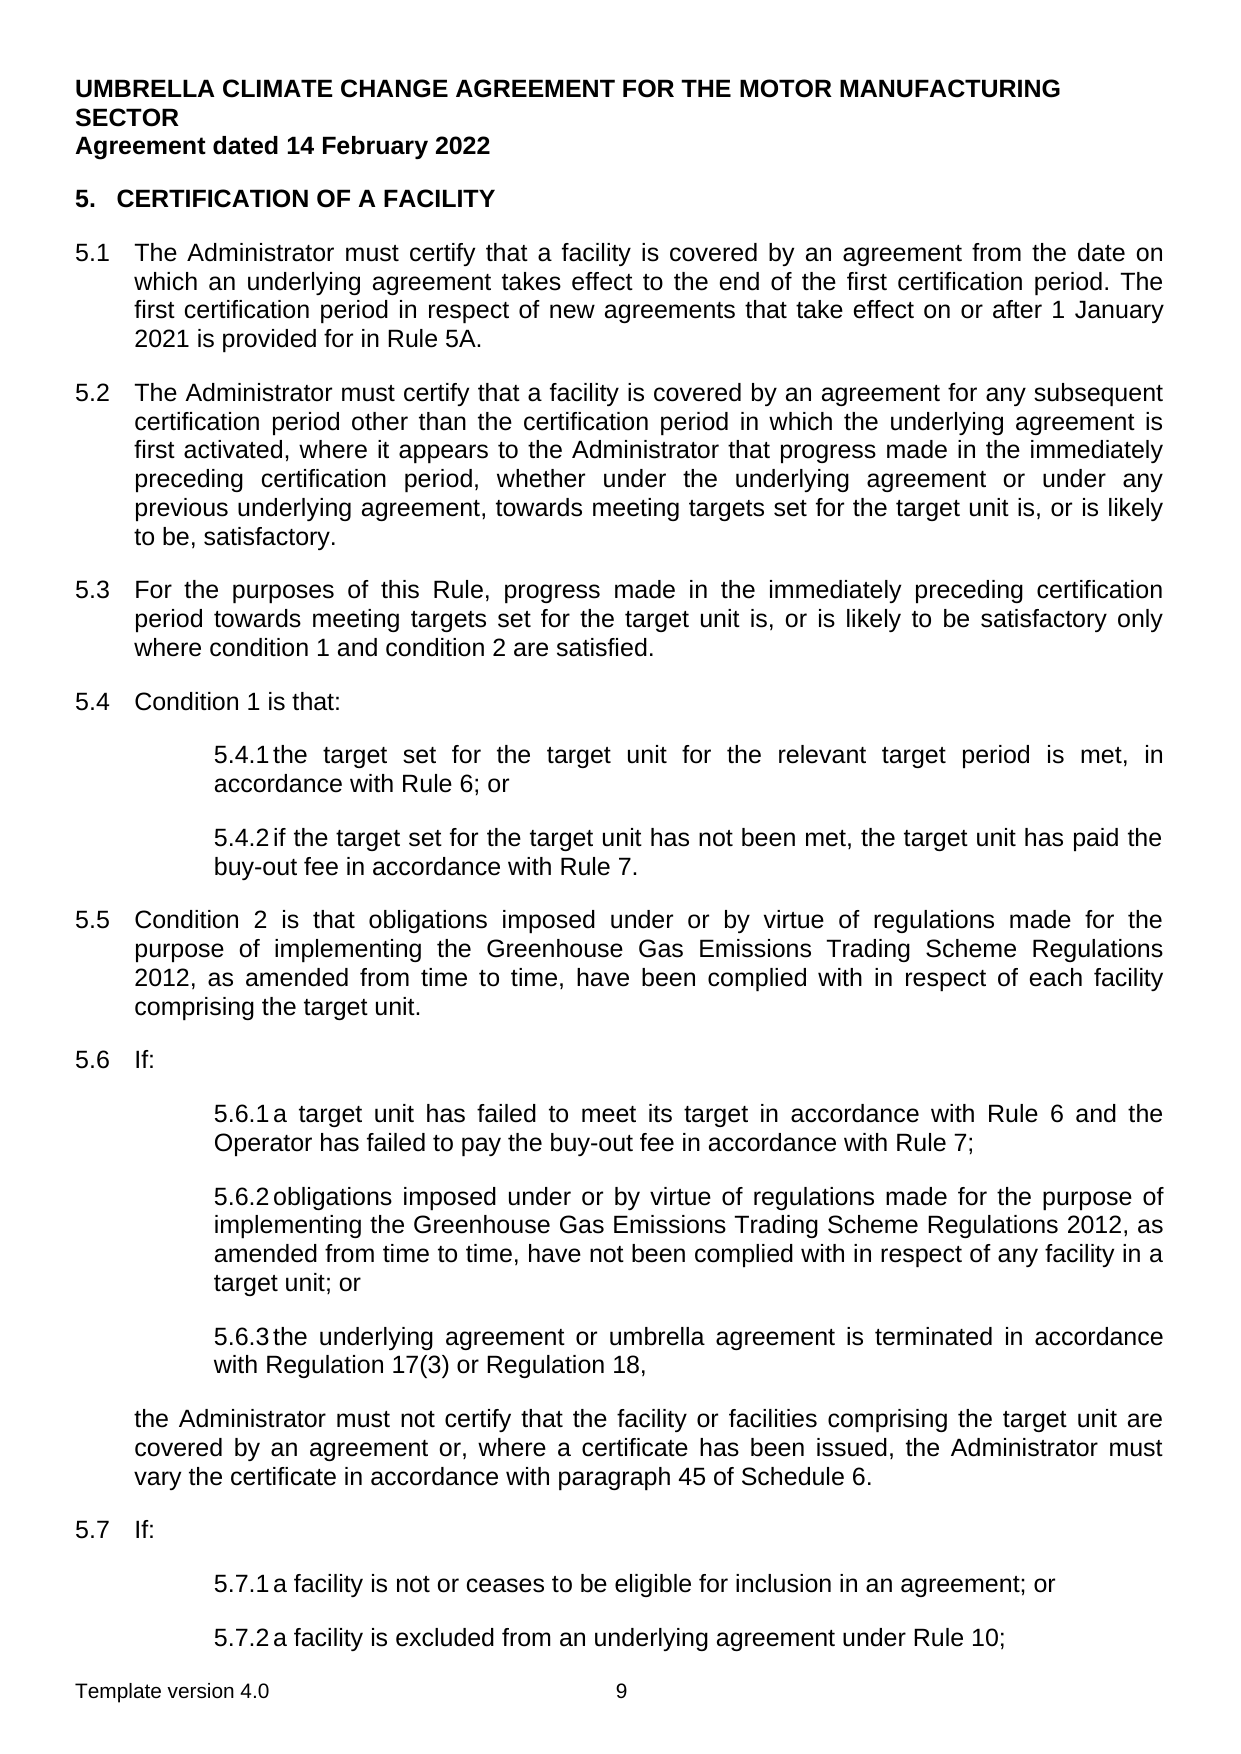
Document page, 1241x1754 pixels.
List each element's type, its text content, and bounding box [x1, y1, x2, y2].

list a target unit has failed to meet its target in accordance with Rule 6 and the Operator has failed to pay the buy-out fee in accordance with Rule 7; [214, 1099, 1165, 1156]
list Condition 2 is that obligations imposed under or by virtue of regulations made for the purpose of implementing the Greenhouse Gas Emissions Trading Scheme Regulations 2012, as amended from time to time, have been complied with in respect of each facility comprising the target unit. [75, 905, 1165, 1020]
list obligations imposed under or by virtue of regulations made for the purpose of implementing the Greenhouse Gas Emissions Trading Scheme Regulations 2012, as amended from time to time, have not been complied with in respect of any facility in a target unit; or [214, 1181, 1165, 1296]
list If: [75, 1045, 1165, 1074]
list the underlying agreement or umbrella agreement is terminated in accordance with Regulation 17(3) or Regulation 18, [214, 1321, 1165, 1379]
list a facility is excluded from an underlying agreement under Rule 10; [214, 1623, 1165, 1651]
list The Administrator must certify that a facility is covered by an agreement for any subsequent certification period other than the certification period in which the underlying agreement is first activated, where it appears to the Administrator that progress made in the immediately preceding certification period, whether under the underlying agreement or under any previous underlying agreement, towards meeting targets set for the target unit is, or is likely to be, satisfactory. [75, 378, 1165, 550]
list CERTIFICATION OF A FACILITY [75, 184, 1165, 213]
text the Administrator must not certify that the facility or facilities comprising the target unit are covered by an agreement or, where a certificate has been issued, the Administrator must vary the certificate in accordance with paragraph 45 of Schedule 6. [134, 1404, 1165, 1490]
list For the purposes of this Rule, progress made in the immediately preceding certification period towards meeting targets set for the target unit is, or is likely to be satisfactory only where condition 1 and condition 2 are satisfied. [75, 575, 1165, 661]
list a facility is not or ceases to be eligible for inclusion in an agreement; or [214, 1569, 1165, 1598]
list if the target set for the target unit has not been met, the target unit has paid the buy-out fee in accordance with Rule 7. [214, 823, 1165, 880]
list The Administrator must certify that a facility is covered by an agreement from the date on which an underlying agreement takes effect to the end of the first certification period. The first certification period in respect of new agreements that take effect on or after 1 January 2021 is provided for in Rule 5A. [75, 238, 1165, 353]
list Condition 1 is that: [75, 686, 1165, 715]
list the target set for the target unit for the relevant target period is met, in accordance with Rule 6; or [214, 740, 1165, 798]
list If: [75, 1515, 1165, 1544]
